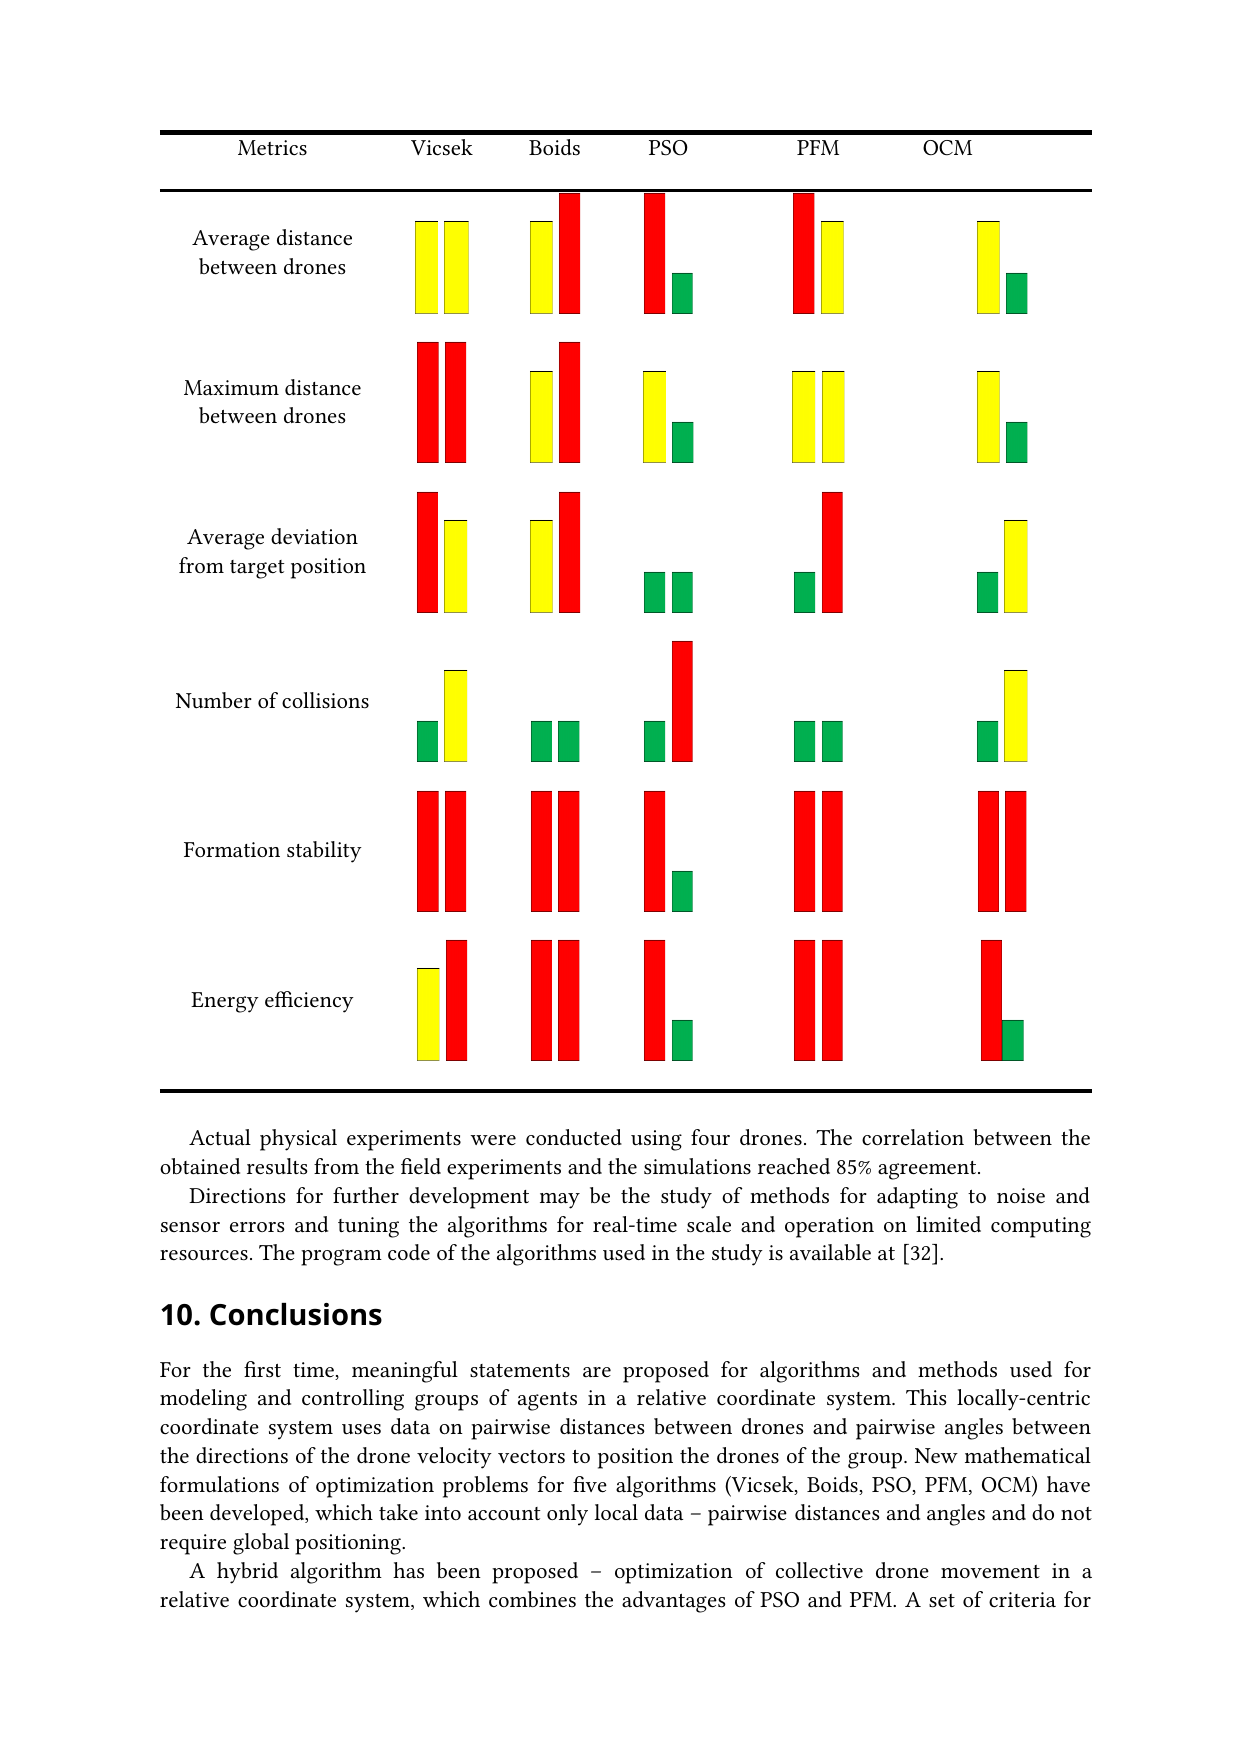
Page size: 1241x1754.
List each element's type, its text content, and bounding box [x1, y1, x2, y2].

text For the first time, meaningful statements are proposed for algorithms and methods used for modeling and controlling groups of agents in a relative coordinate system. This locally-centric coordinate system uses data on pairwise distances between drones and pairwise angles between the directions of the drone velocity vectors to position the drones of the group. New mathematical formulations of optimization problems for five algorithms (Vicsek, Boids, PSO, PFM, OCM) have been developed, which take into account only local data – pairwise distances and angles and do not require global positioning. [159, 1356, 1092, 1555]
table_cell [911, 491, 1092, 640]
table_cell [611, 491, 725, 640]
table_cell [725, 640, 911, 789]
table_cell [498, 640, 611, 789]
table_cell [498, 790, 611, 939]
table_cell [611, 640, 725, 789]
table_cell [911, 790, 1092, 939]
table_cell [725, 192, 911, 341]
table_cell [385, 341, 498, 491]
table_cell Number of collisions [160, 640, 385, 789]
table_cell [498, 491, 611, 640]
table_cell [911, 192, 1092, 341]
table_cell [498, 341, 611, 491]
table_cell [498, 192, 611, 341]
table_header PFM [725, 135, 911, 188]
table_cell [725, 939, 911, 1088]
table_cell [725, 790, 911, 939]
text Actual physical experiments were conducted using four drones. The correlation between the obtained results from the field experiments and the simulations reached 85% agreement. [159, 1090, 1092, 1180]
table_cell [725, 341, 911, 491]
table_header Metrics [160, 135, 385, 188]
table_cell [911, 341, 1092, 491]
table_cell Energy efficiency [160, 939, 385, 1088]
table_cell [911, 939, 1092, 1088]
table_cell [611, 192, 725, 341]
table_cell Average distance between drones [160, 192, 385, 341]
subtitle Conclusions [159, 1294, 1092, 1334]
table_cell [385, 939, 498, 1088]
table_cell [385, 192, 498, 341]
table_header Boids [498, 135, 611, 188]
table_cell [611, 790, 725, 939]
table_header PSO [611, 135, 725, 188]
table_cell [911, 640, 1092, 789]
table_cell [611, 341, 725, 491]
table_cell [385, 491, 498, 640]
table_cell Average deviation from target position [160, 491, 385, 640]
text Directions for further development may be the study of methods for adapting to noise and sensor errors and tuning the algorithms for real-time scale and operation on limited computing resources. The program code of the algorithms used in the study is available at [32]. [159, 1183, 1092, 1266]
table_cell [385, 790, 498, 939]
table_cell [498, 939, 611, 1088]
table_header OCM [911, 135, 1092, 188]
table_cell Maximum distance between drones [160, 341, 385, 491]
text A hybrid algorithm has been proposed – optimization of collective drone movement in a relative coordinate system, which combines the advantages of PSO and PFM. A set of criteria for [159, 1558, 1092, 1613]
table_header Vicsek [385, 135, 498, 188]
table_cell [385, 640, 498, 789]
table_cell [611, 939, 725, 1088]
table_cell Formation stability [160, 790, 385, 939]
table_cell [725, 491, 911, 640]
